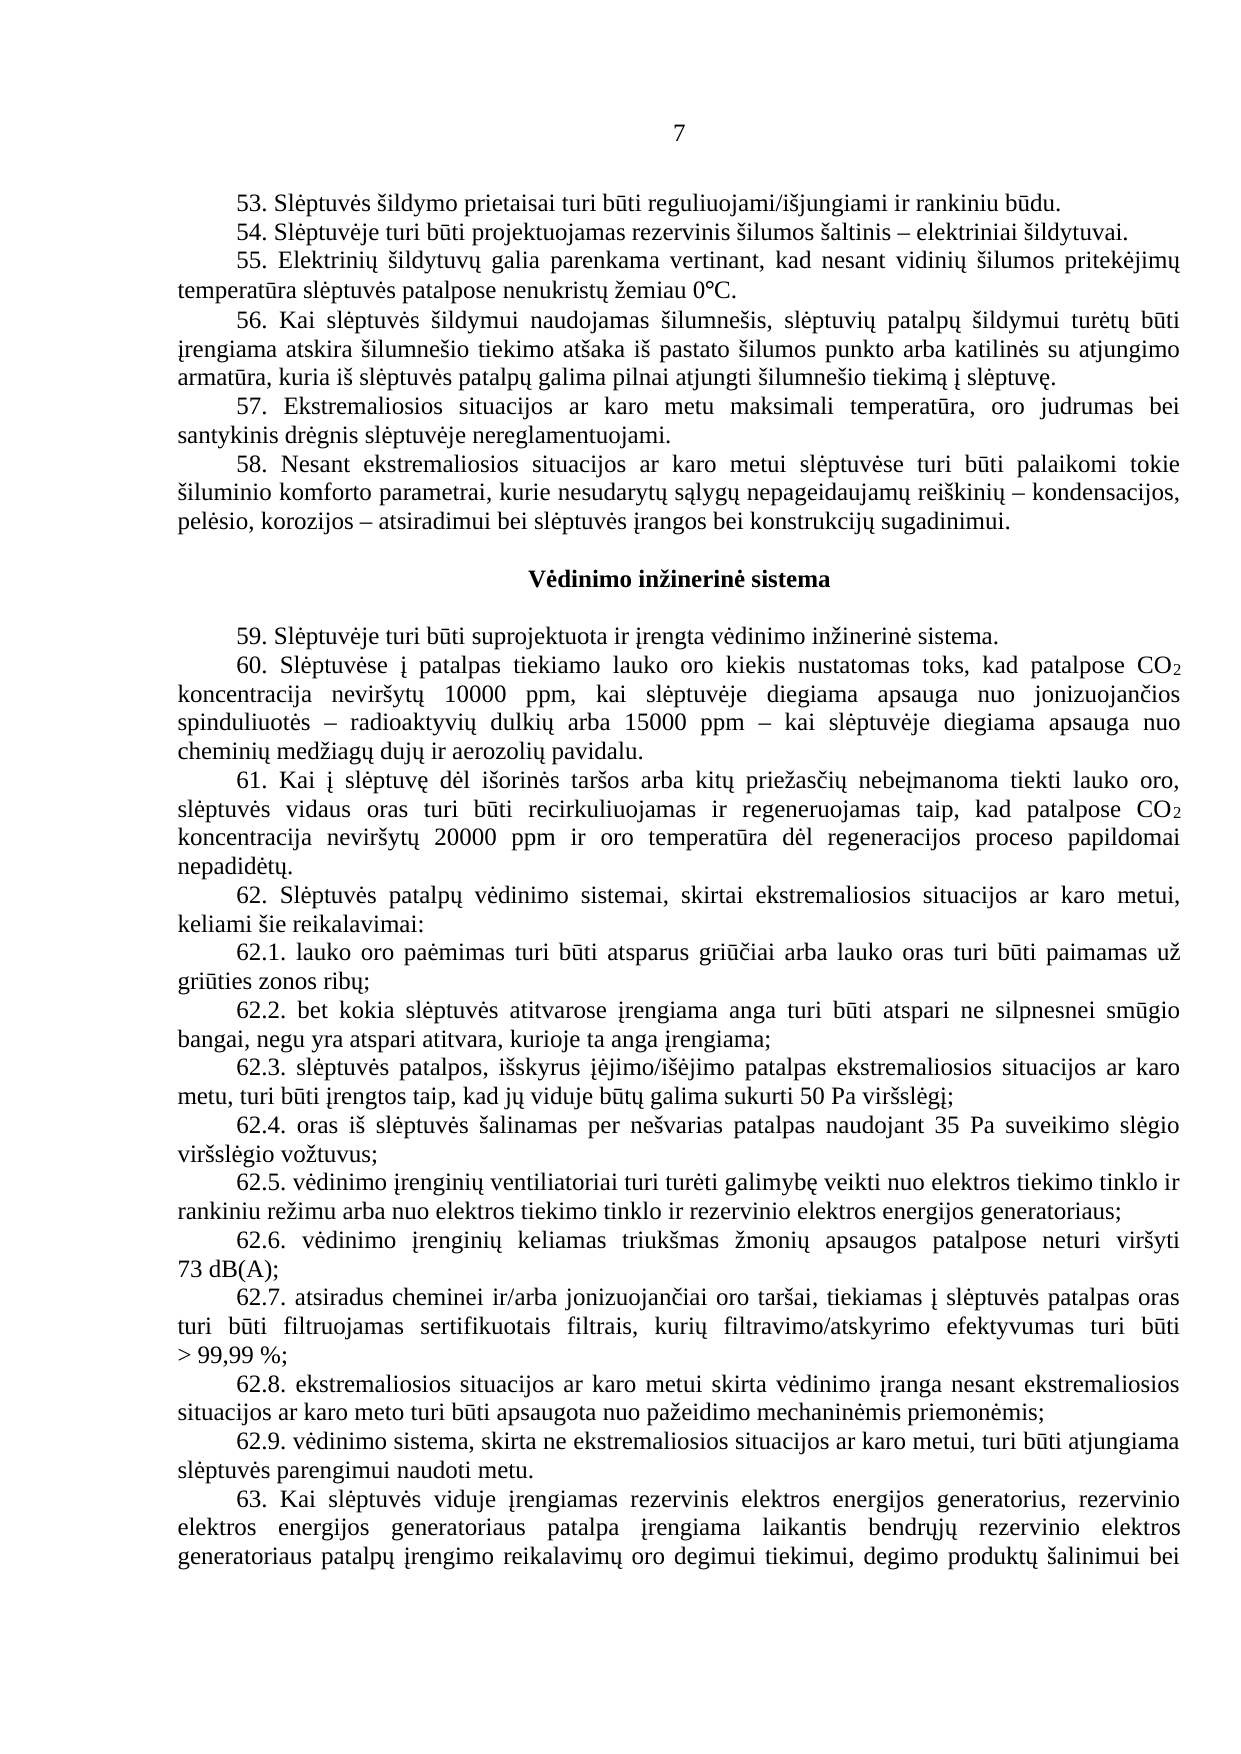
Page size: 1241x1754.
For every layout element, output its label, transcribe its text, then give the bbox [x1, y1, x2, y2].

text 61. Kai į slėptuvę dėl išorinės taršos arba kitų priežasčių nebeįmanoma tiekti lauko oro, slėptuvės vidaus oras turi būti recirkuliuojamas ir regeneruojamas taip, kad patalpose CO2 koncentracija neviršytų 20000 ppm ir oro temperatūra dėl regeneracijos proceso papildomai nepadidėtų. [177, 765, 1181, 880]
text 57. Ekstremaliosios situacijos ar karo metu maksimali temperatūra, oro judrumas bei santykinis drėgnis slėptuvėje nereglamentuojami. [177, 391, 1181, 449]
text 62.4. oras iš slėptuvės šalinamas per nešvarias patalpas naudojant 35 Pa suveikimo slėgio viršslėgio vožtuvus; [177, 1110, 1181, 1167]
text 54. Slėptuvėje turi būti projektuojamas rezervinis šilumos šaltinis – elektriniai šildytuvai. [177, 217, 1181, 246]
text 62.9. vėdinimo sistema, skirta ne ekstremaliosios situacijos ar karo metui, turi būti atjungiama slėptuvės parengimui naudoti metu. [177, 1426, 1181, 1484]
text 62.5. vėdinimo įrenginių ventiliatoriai turi turėti galimybę veikti nuo elektros tiekimo tinklo ir rankiniu režimu arba nuo elektros tiekimo tinklo ir rezervinio elektros energijos generatoriaus; [177, 1167, 1181, 1225]
text 62.3. slėptuvės patalpos, išskyrus įėjimo/išėjimo patalpas ekstremaliosios situacijos ar karo metu, turi būti įrengtos taip, kad jų viduje būtų galima sukurti 50 Pa viršslėgį; [177, 1052, 1181, 1110]
text 63. Kai slėptuvės viduje įrengiamas rezervinis elektros energijos generatorius, rezervinio elektros energijos generatoriaus patalpa įrengiama laikantis bendrųjų rezervinio elektros generatoriaus patalpų įrengimo reikalavimų oro degimui tiekimui, degimo produktų šalinimui bei [177, 1484, 1181, 1570]
text 56. Kai slėptuvės šildymui naudojamas šilumnešis, slėptuvių patalpų šildymui turėtų būti įrengiama atskira šilumnešio tiekimo atšaka iš pastato šilumos punkto arba katilinės su atjungimo armatūra, kuria iš slėptuvės patalpų galima pilnai atjungti šilumnešio tiekimą į slėptuvę. [177, 305, 1181, 391]
text Vėdinimo inžinerinė sistema [177, 564, 1181, 592]
text 62. Slėptuvės patalpų vėdinimo sistemai, skirtai ekstremaliosios situacijos ar karo metui, keliami šie reikalavimai: [177, 880, 1181, 937]
text 53. Slėptuvės šildymo prietaisai turi būti reguliuojami/išjungiami ir rankiniu būdu. [177, 188, 1181, 217]
text 62.6. vėdinimo įrenginių keliamas triukšmas žmonių apsaugos patalpose neturi viršyti 73 dB(A); [177, 1225, 1181, 1282]
text 55. Elektrinių šildytuvų galia parenkama vertinant, kad nesant vidinių šilumos pritekėjimų temperatūra slėptuvės patalpose nenukristų žemiau 0°C. [177, 246, 1181, 305]
text 62.1. lauko oro paėmimas turi būti atsparus griūčiai arba lauko oras turi būti paimamas už griūties zonos ribų; [177, 937, 1181, 995]
text 59. Slėptuvėje turi būti suprojektuota ir įrengta vėdinimo inžinerinė sistema. [177, 621, 1181, 650]
text 62.8. ekstremaliosios situacijos ar karo metui skirta vėdinimo įranga nesant ekstremaliosios situacijos ar karo meto turi būti apsaugota nuo pažeidimo mechaninėmis priemonėmis; [177, 1369, 1181, 1426]
text 58. Nesant ekstremaliosios situacijos ar karo metui slėptuvėse turi būti palaikomi tokie šiluminio komforto parametrai, kurie nesudarytų sąlygų nepageidaujamų reiškinių – kondensacijos, pelėsio, korozijos – atsiradimui bei slėptuvės įrangos bei konstrukcijų sugadinimui. [177, 449, 1181, 535]
text 62.7. atsiradus cheminei ir/arba jonizuojančiai oro taršai, tiekiamas į slėptuvės patalpas oras turi būti filtruojamas sertifikuotais filtrais, kurių filtravimo/atskyrimo efektyvumas turi būti > 99,99 %; [177, 1282, 1181, 1369]
text 60. Slėptuvėse į patalpas tiekiamo lauko oro kiekis nustatomas toks, kad patalpose CO2 koncentracija neviršytų 10000 ppm, kai slėptuvėje diegiama apsauga nuo jonizuojančios spinduliuotės – radioaktyvių dulkių arba 15000 ppm – kai slėptuvėje diegiama apsauga nuo cheminių medžiagų dujų ir aerozolių pavidalu. [177, 650, 1181, 765]
text 62.2. bet kokia slėptuvės atitvarose įrengiama anga turi būti atspari ne silpnesnei smūgio bangai, negu yra atspari atitvara, kurioje ta anga įrengiama; [177, 995, 1181, 1052]
